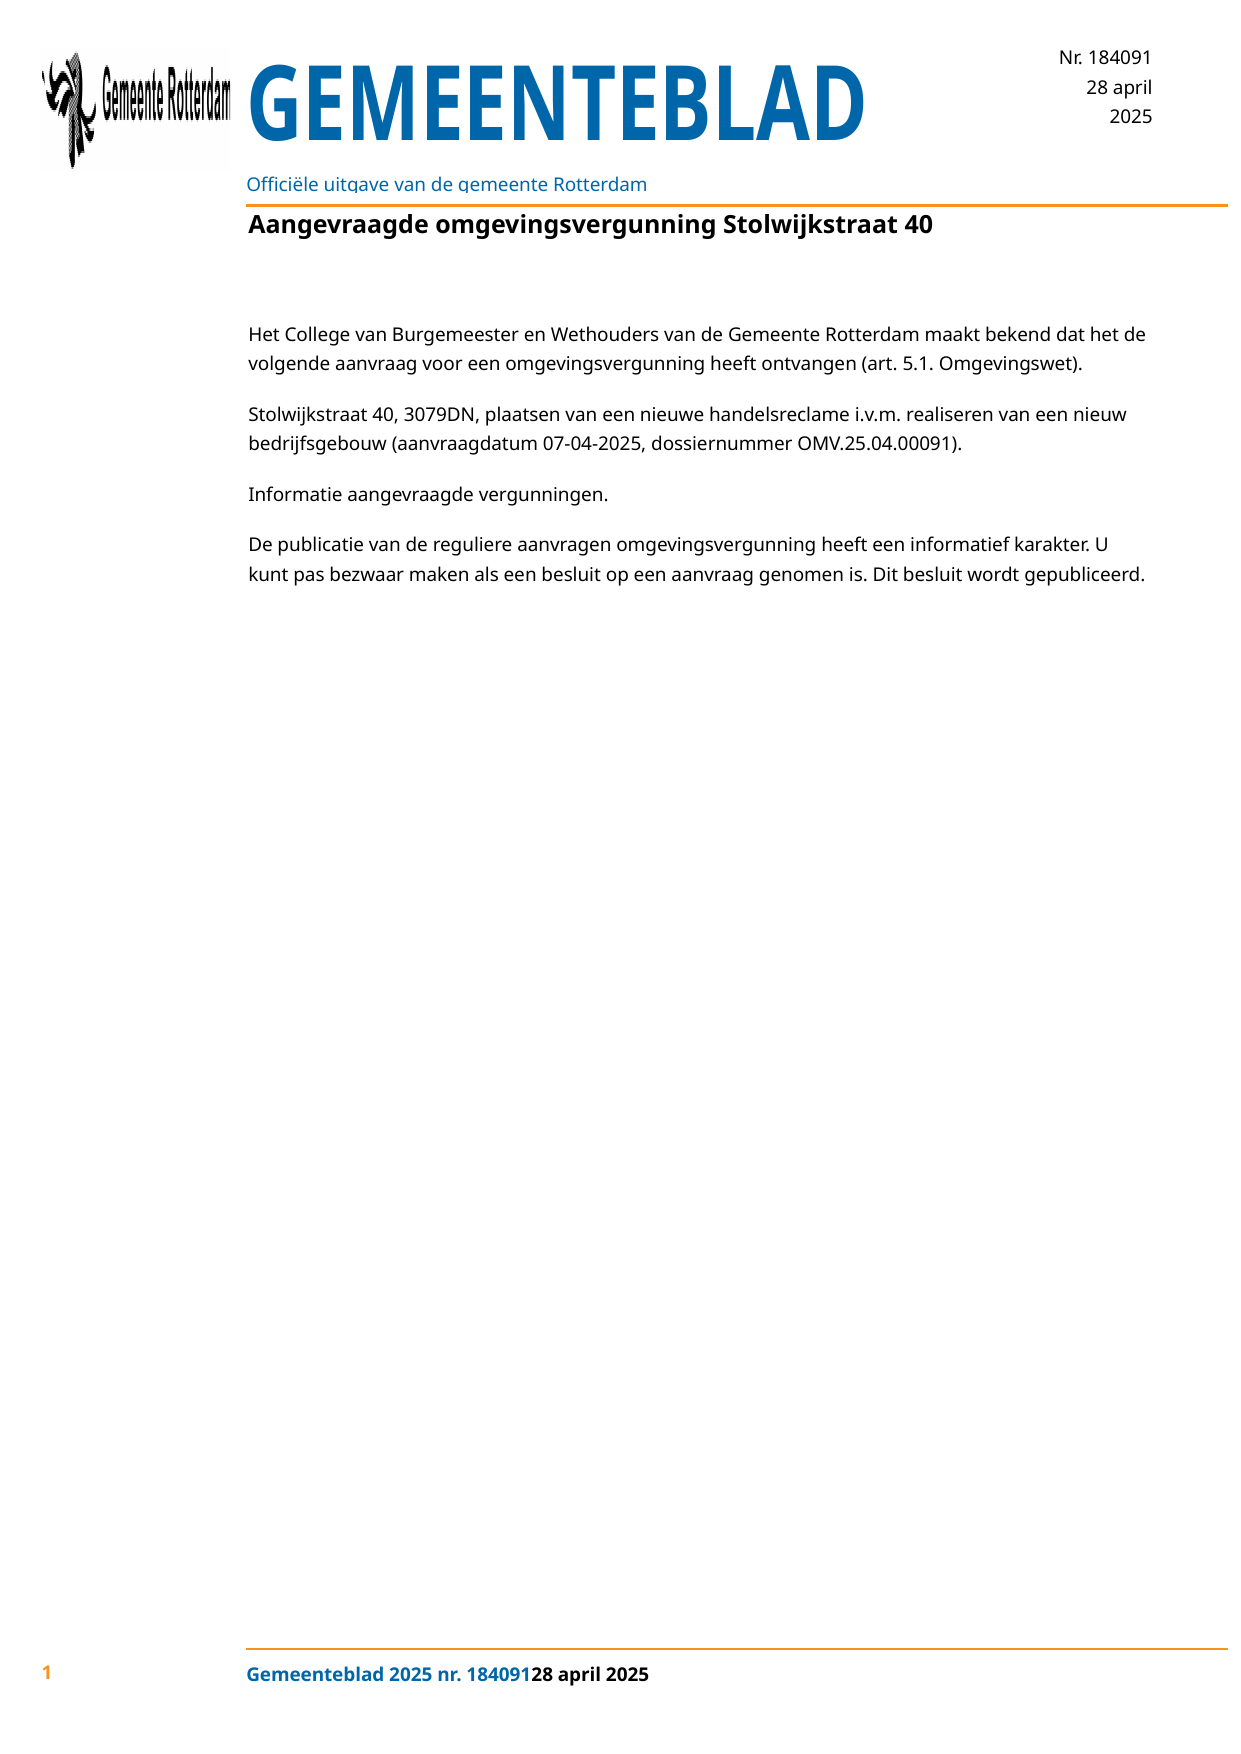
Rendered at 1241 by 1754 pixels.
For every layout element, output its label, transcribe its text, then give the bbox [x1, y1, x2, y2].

text Stolwijkstraat 40, 3079DN, plaatsen van een nieuwe handelsreclame i.v.m. realiseren van een nieuw bedrijfsgebouw (aanvraagdatum 07-04-2025, dossiernummer OMV.25.04.00091). [248, 401, 1152, 456]
picture [41, 47, 231, 172]
text Aangevraagde omgevingsvergunning Stolwijkstraat 40 [248, 207, 1152, 241]
text Het College van Burgemeester en Wethouders van de Gemeente Rotterdam maakt bekend dat het de volgende aanvraag voor een omgevingsvergunning heeft ontvangen (art. 5.1. Omgevingswet). [248, 321, 1152, 376]
text De publicatie van de reguliere aanvragen omgevingsvergunning heeft een informatief karakter. U kunt pas bezwaar maken als een besluit op een aanvraag genomen is. Dit besluit wordt gepubliceerd. [248, 531, 1152, 586]
text Informatie aangevraagde vergunningen. [248, 481, 1152, 506]
